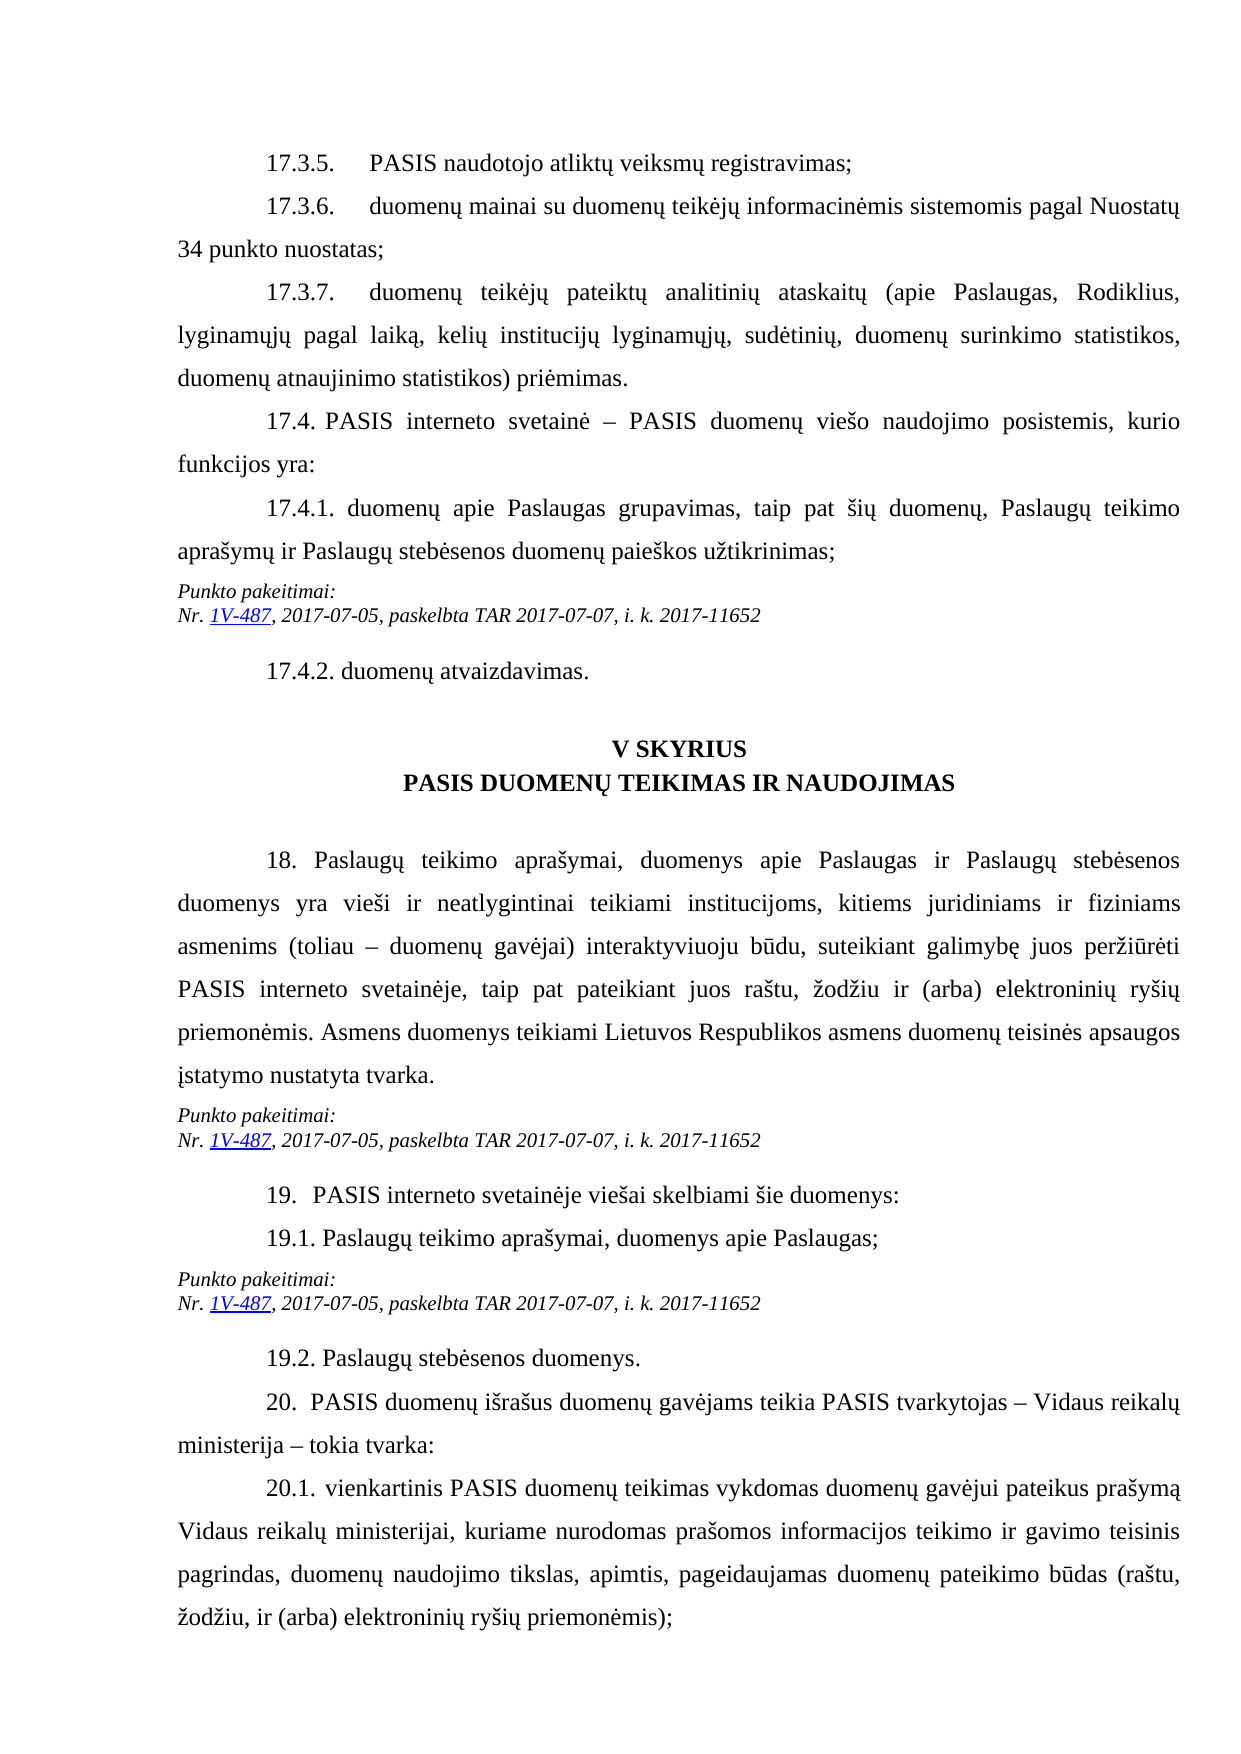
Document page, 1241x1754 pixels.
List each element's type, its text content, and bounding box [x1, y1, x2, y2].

text 17.4.1. duomenų apie Paslaugas grupavimas, taip pat šių duomenų, Paslaugų teikimo aprašymų ir Paslaugų stebėsenos duomenų paieškos užtikrinimas; [177, 493, 1181, 564]
text 17.4. PASIS interneto svetainė – PASIS duomenų viešo naudojimo posistemis, kurio funkcijos yra: [177, 406, 1181, 478]
text Nr. 1V-487, 2017-07-05, paskelbta TAR 2017-07-07, i. k. 2017-11652 [177, 1127, 1181, 1152]
text 19.1. Paslaugų teikimo aprašymai, duomenys apie Paslaugas; [177, 1223, 1181, 1252]
text 19. PASIS interneto svetainėje viešai skelbiami šie duomenys: [177, 1180, 1181, 1209]
text 18. Paslaugų teikimo aprašymai, duomenys apie Paslaugas ir Paslaugų stebėsenos duomenys yra vieši ir neatlygintinai teikiami institucijoms, kitiems juridiniams ir fiziniams asmenims (toliau – duomenų gavėjai) interaktyviuoju būdu, suteikiant galimybę juos peržiūrėti PASIS interneto svetainėje, taip pat pateikiant juos raštu, žodžiu ir (arba) elektroninių ryšių priemonėmis. Asmens duomenys teikiami Lietuvos Respublikos asmens duomenų teisinės apsaugos įstatymo nustatyta tvarka. [177, 845, 1181, 1089]
text 17.4.2. duomenų atvaizdavimas. [177, 656, 1181, 684]
text Punkto pakeitimai: [177, 579, 1181, 603]
text 17.3.5. PASIS naudotojo atliktų veiksmų registravimas; [177, 148, 1181, 176]
text Nr. 1V-487, 2017-07-05, paskelbta TAR 2017-07-07, i. k. 2017-11652 [177, 1291, 1181, 1315]
text 17.3.6. duomenų mainai su duomenų teikėjų informacinėmis sistemomis pagal Nuostatų 34 punkto nuostatas; [177, 191, 1181, 263]
text 20. PASIS duomenų išrašus duomenų gavėjams teikia PASIS tvarkytojas – Vidaus reikalų ministerija – tokia tvarka: [177, 1387, 1181, 1458]
text Nr. 1V-487, 2017-07-05, paskelbta TAR 2017-07-07, i. k. 2017-11652 [177, 603, 1181, 627]
text 20.1. vienkartinis PASIS duomenų teikimas vykdomas duomenų gavėjui pateikus prašymą Vidaus reikalų ministerijai, kuriame nurodomas prašomos informacijos teikimo ir gavimo teisinis pagrindas, duomenų naudojimo tikslas, apimtis, pageidaujamas duomenų pateikimo būdas (raštu, žodžiu, ir (arba) elektroninių ryšių priemonėmis); [177, 1473, 1181, 1631]
text Punkto pakeitimai: [177, 1103, 1181, 1127]
text 17.3.7. duomenų teikėjų pateiktų analitinių ataskaitų (apie Paslaugas, Rodiklius, lyginamųjų pagal laiką, kelių institucijų lyginamųjų, sudėtinių, duomenų surinkimo statistikos, duomenų atnaujinimo statistikos) priėmimas. [177, 277, 1181, 392]
text V skyrius [177, 734, 1181, 763]
text Punkto pakeitimai: [177, 1267, 1181, 1291]
text PASIS DUOMENŲ TEIKIMAS IR NAUDOJIMAS [177, 768, 1181, 797]
text 19.2. Paslaugų stebėsenos duomenys. [177, 1343, 1181, 1372]
